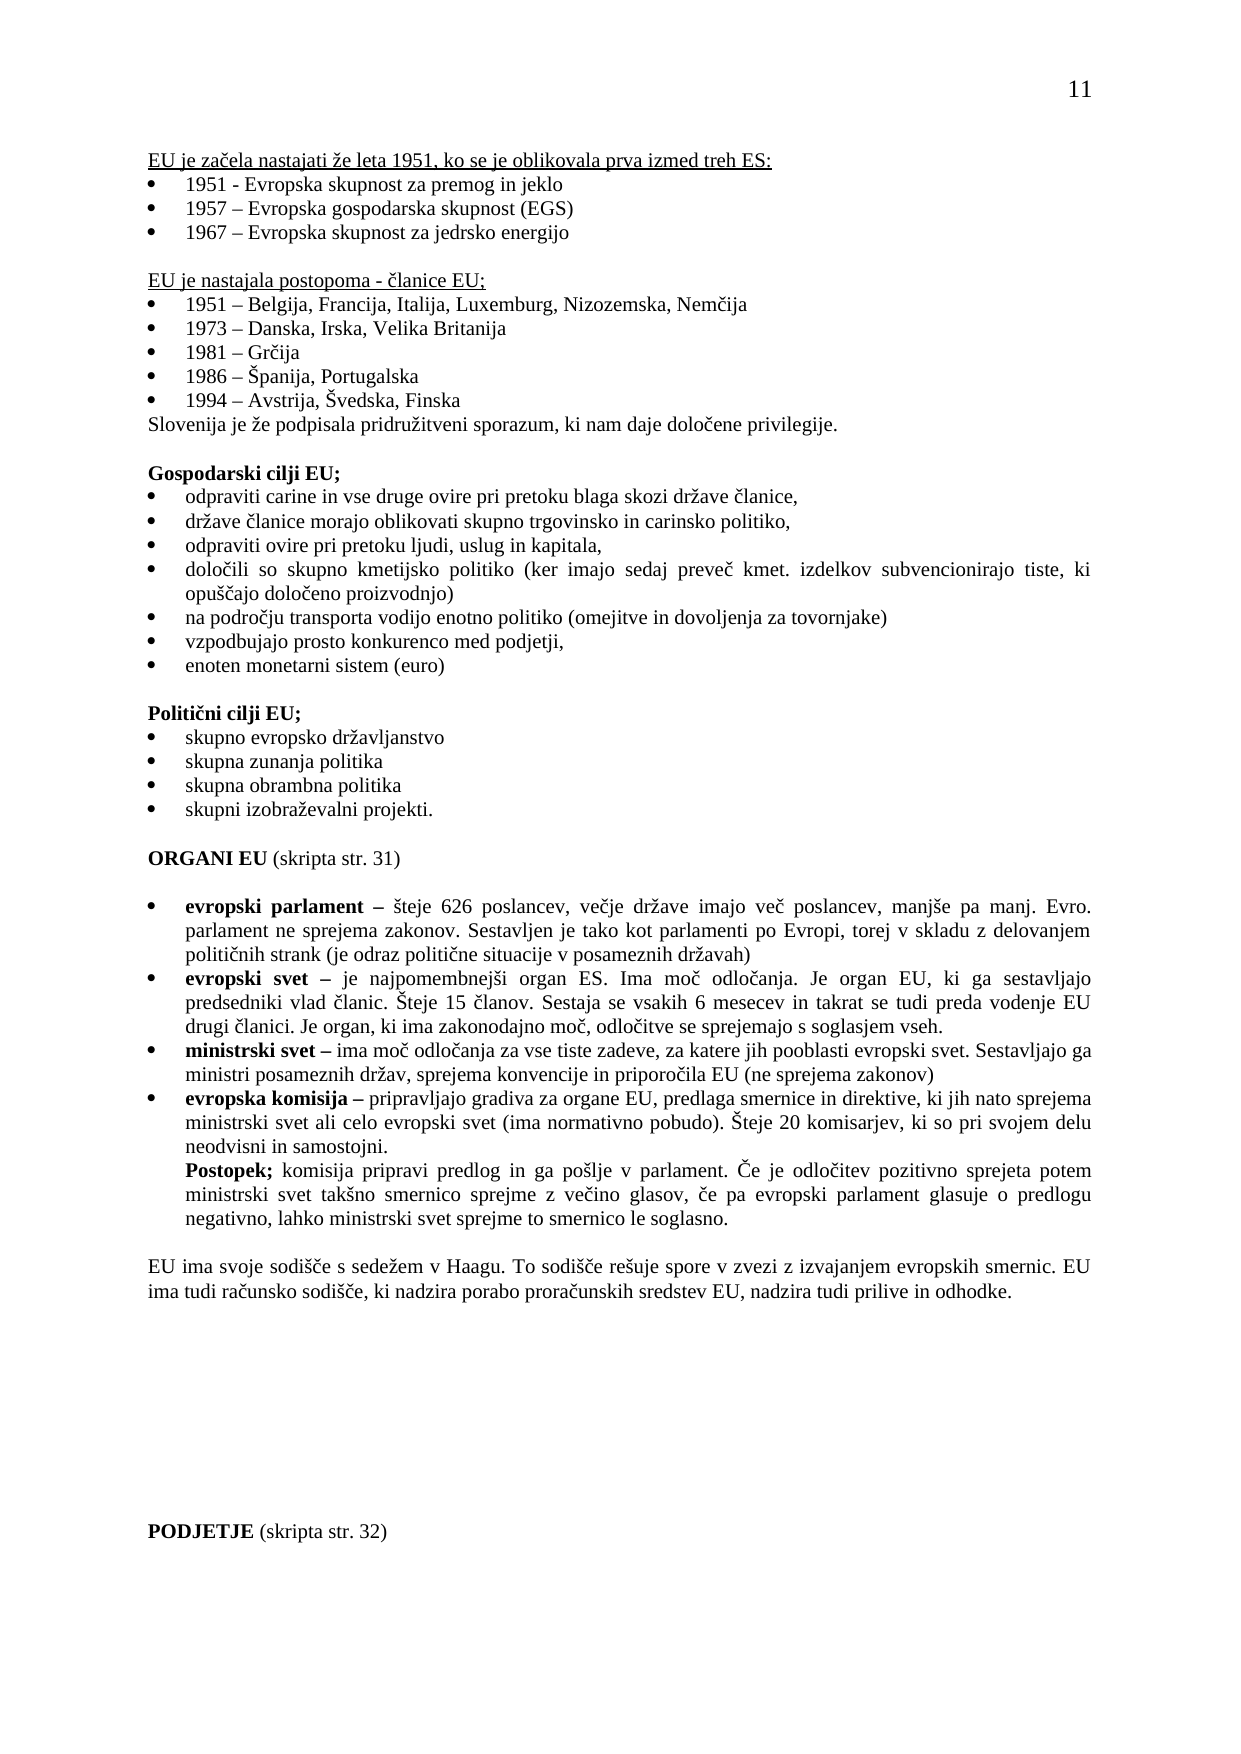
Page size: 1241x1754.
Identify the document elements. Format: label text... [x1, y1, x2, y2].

text Slovenija je že podpisala pridružitveni sporazum, ki nam daje določene privilegije. [148, 412, 1093, 436]
list na področju transporta vodijo enotno politiko (omejitve in dovoljenja za tovornjake) [148, 605, 1093, 629]
list evropska komisija – pripravljajo gradiva za organe EU, predlaga smernice in direktive, ki jih nato sprejema ministrski svet ali celo evropski svet (ima normativno pobudo). Šteje 20 komisarjev, ki so pri svojem delu neodvisni in samostojni. [148, 1086, 1093, 1158]
list 1951 – Belgija, Francija, Italija, Luxemburg, Nizozemska, Nemčija [148, 292, 1093, 316]
list odpraviti ovire pri pretoku ljudi, uslug in kapitala, [148, 533, 1093, 557]
list evropski svet – je najpomembnejši organ ES. Ima moč odločanja. Je organ EU, ki ga sestavljajo predsedniki vlad članic. Šteje 15 članov. Sestaja se vsakih 6 mesecev in takrat se tudi preda vodenje EU drugi članici. Je organ, ki ima zakonodajno moč, odločitve se sprejemajo s soglasjem vseh. [148, 966, 1093, 1038]
list 1986 – Španija, Portugalska [148, 364, 1093, 388]
list odpraviti carine in vse druge ovire pri pretoku blaga skozi države članice, [148, 484, 1093, 508]
list določili so skupno kmetijsko politiko (ker imajo sedaj preveč kmet. izdelkov subvencionirajo tiste, ki opuščajo določeno proizvodnjo) [148, 557, 1093, 605]
text EU je nastajala postopoma - članice EU; [148, 268, 1093, 292]
list ministrski svet – ima moč odločanja za vse tiste zadeve, za katere jih pooblasti evropski svet. Sestavljajo ga ministri posameznih držav, sprejema konvencije in priporočila EU (ne sprejema zakonov) [148, 1038, 1093, 1086]
list enoten monetarni sistem (euro) [148, 653, 1093, 677]
text ORGANI EU (skripta str. 31) [148, 845, 1093, 869]
text Postopek; komisija pripravi predlog in ga pošlje v parlament. Če je odločitev pozitivno sprejeta potem ministrski svet takšno smernico sprejme z večino glasov, če pa evropski parlament glasuje o predlogu negativno, lahko ministrski svet sprejme to smernico le soglasno. [185, 1158, 1093, 1230]
text PODJETJE (skripta str. 32) [148, 1519, 1093, 1543]
list 1994 – Avstrija, Švedska, Finska [148, 388, 1093, 412]
text EU je začela nastajati že leta 1951, ko se je oblikovala prva izmed treh ES: [148, 148, 1093, 172]
text Politični cilji EU; [148, 701, 1093, 725]
list vzpodbujajo prosto konkurenco med podjetji, [148, 629, 1093, 653]
list skupni izobraževalni projekti. [148, 797, 1093, 821]
list evropski parlament – šteje 626 poslancev, večje države imajo več poslancev, manjše pa manj. Evro. parlament ne sprejema zakonov. Sestavljen je tako kot parlamenti po Evropi, torej v skladu z delovanjem političnih strank (je odraz politične situacije v posameznih državah) [148, 893, 1093, 966]
list 1981 – Grčija [148, 340, 1093, 364]
list 1957 – Evropska gospodarska skupnost (EGS) [148, 196, 1093, 220]
list skupna zunanja politika [148, 749, 1093, 773]
list skupna obrambna politika [148, 773, 1093, 797]
list države članice morajo oblikovati skupno trgovinsko in carinsko politiko, [148, 508, 1093, 533]
text EU ima svoje sodišče s sedežem v Haagu. To sodišče rešuje spore v zvezi z izvajanjem evropskih smernic. EU ima tudi računsko sodišče, ki nadzira porabo proračunskih sredstev EU, nadzira tudi prilive in odhodke. [148, 1254, 1093, 1303]
text Gospodarski cilji EU; [148, 460, 1093, 484]
list 1973 – Danska, Irska, Velika Britanija [148, 316, 1093, 340]
list 1967 – Evropska skupnost za jedrsko energijo [148, 220, 1093, 244]
list skupno evropsko državljanstvo [148, 725, 1093, 749]
list 1951 - Evropska skupnost za premog in jeklo [148, 172, 1093, 196]
